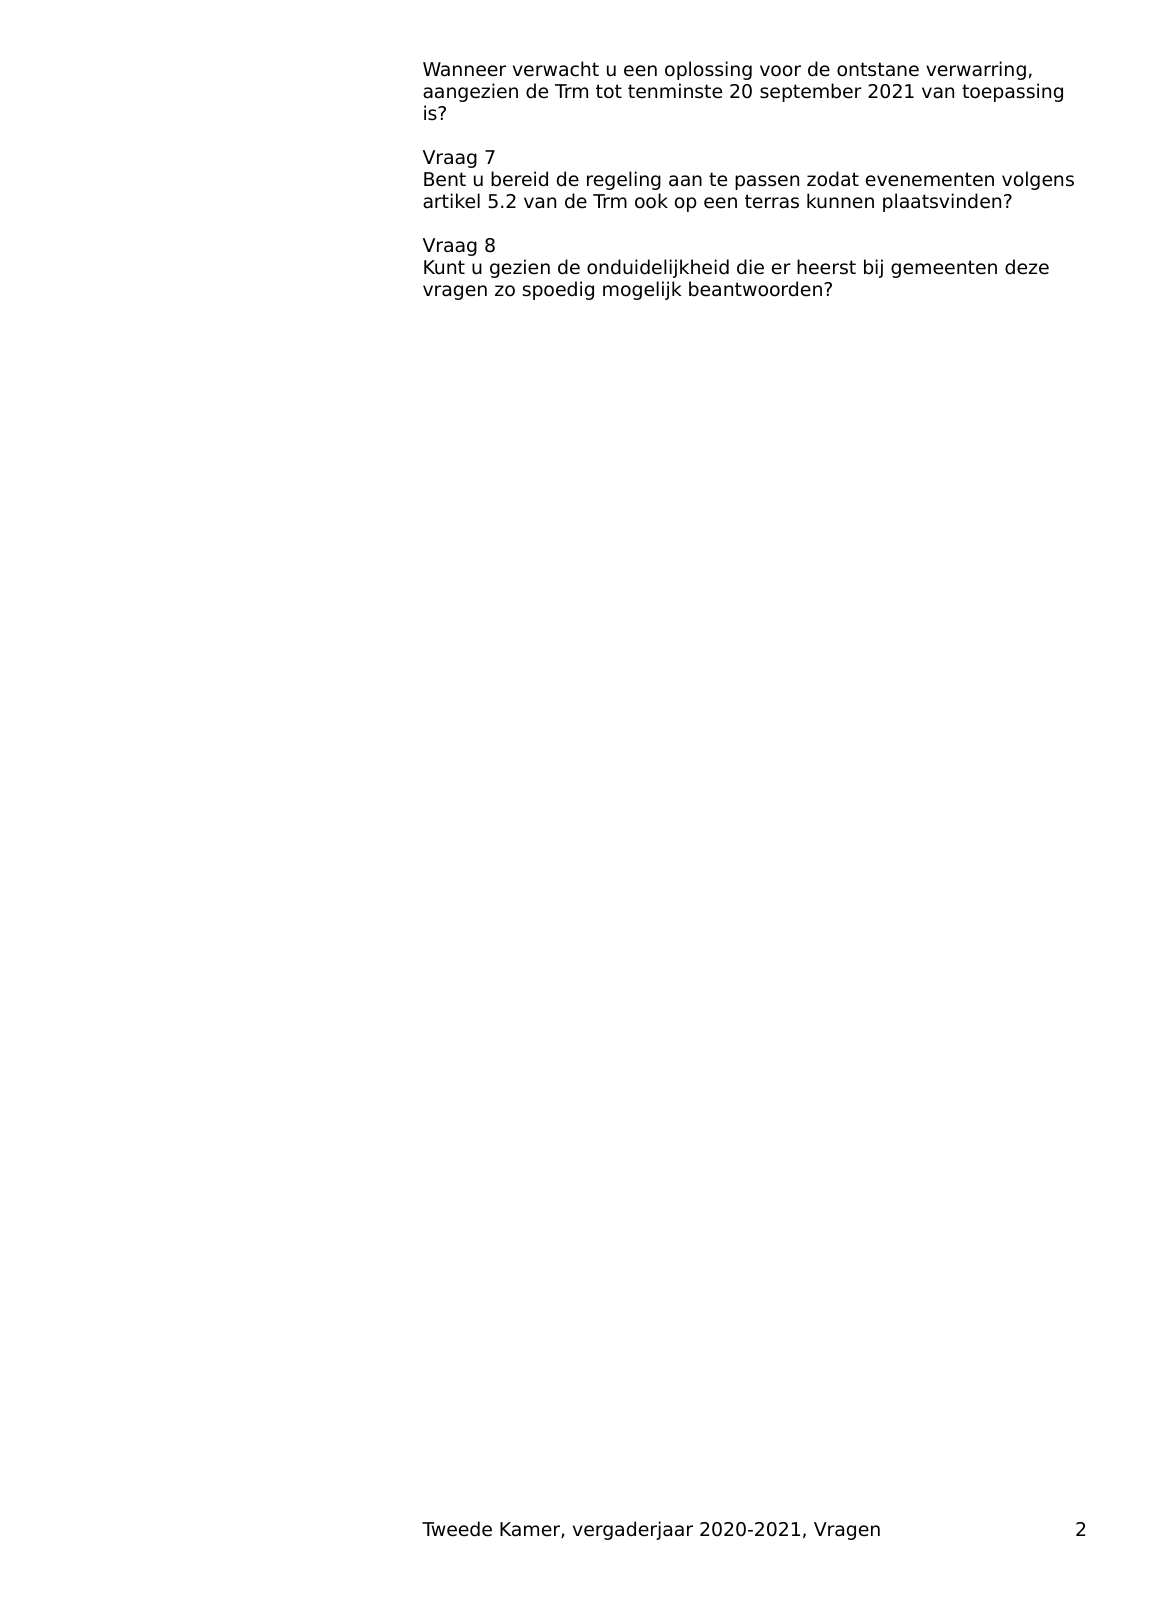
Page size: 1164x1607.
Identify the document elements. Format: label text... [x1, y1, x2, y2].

text Kunt u gezien de onduidelijkheid die er heerst bij gemeenten deze vragen zo spoedig mogelijk beantwoorden? [422, 257, 1087, 301]
text Wanneer verwacht u een oplossing voor de ontstane verwarring, aangezien de Trm tot tenminste 20 september 2021 van toepassing is? [422, 59, 1087, 125]
text Vraag 7 [422, 147, 1087, 169]
text Bent u bereid de regeling aan te passen zodat evenementen volgens artikel 5.2 van de Trm ook op een terras kunnen plaatsvinden? [422, 169, 1087, 213]
text Vraag 8 [422, 235, 1087, 257]
